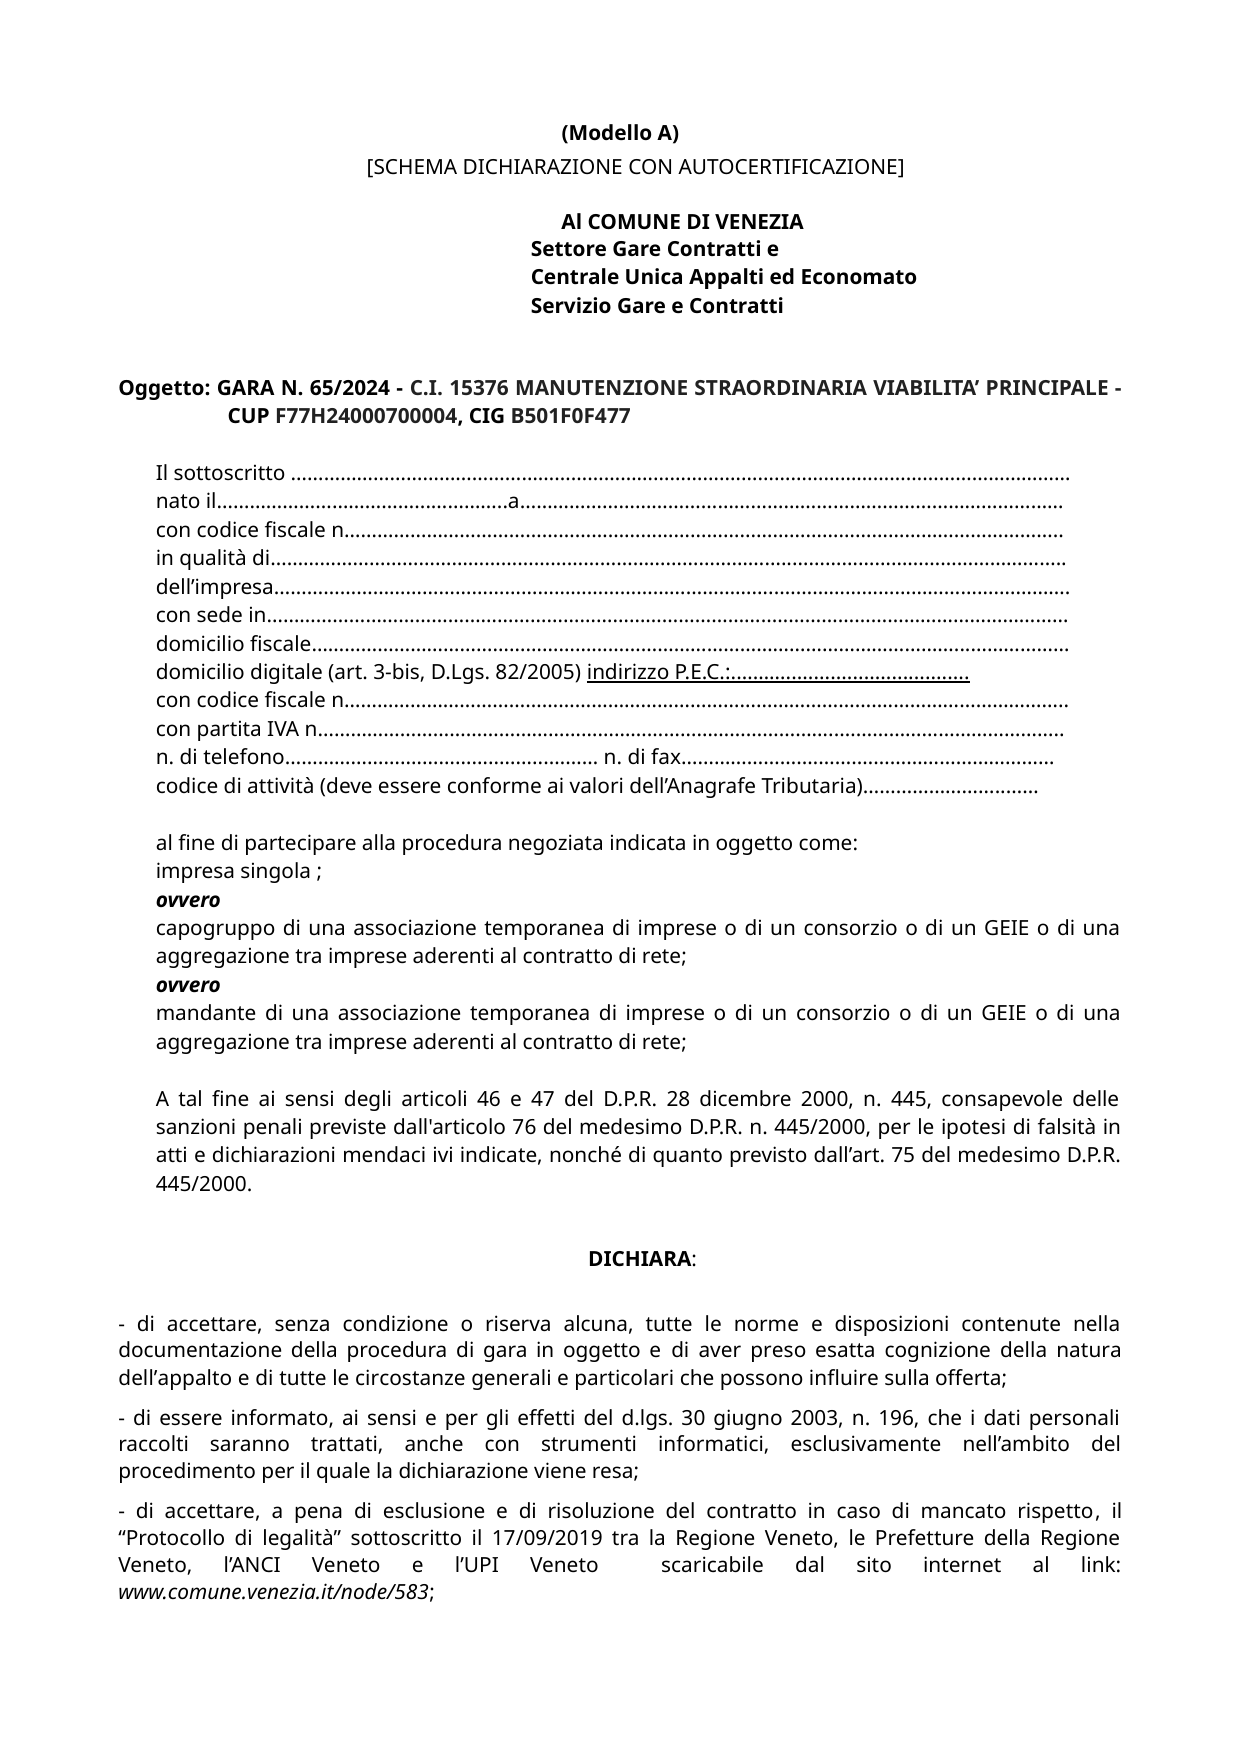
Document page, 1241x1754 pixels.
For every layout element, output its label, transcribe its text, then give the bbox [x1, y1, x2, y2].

text mandante di una associazione temporanea di imprese o di un consorzio o di un GEIE o di una aggregazione tra imprese aderenti al contratto di rete; [156, 998, 1122, 1055]
text Il sottoscritto …………………………………………………………………….……………………………………………………… [156, 458, 1122, 487]
text con codice fiscale n………………………………………………………………...……………………………………………….. [156, 515, 1122, 543]
text n. di telefono………………….……………..……...……… n. di fax………………….……….……………………………… [156, 742, 1122, 771]
text ovvero [156, 885, 1122, 913]
text codice di attività (deve essere conforme ai valori dell’Anagrafe Tributaria)……………………..…… [156, 771, 1122, 799]
text domicilio digitale (art. 3-bis, D.Lgs. 82/2005) indirizzo P.E.C.:.………................................. [156, 657, 1122, 686]
text capogruppo di una associazione temporanea di imprese o di un consorzio o di un GEIE o di una aggregazione tra imprese aderenti al contratto di rete; [156, 913, 1122, 970]
text - di accettare, senza condizione o riserva alcuna, tutte le norme e disposizioni contenute nella documentazione della procedura di gara in oggetto e di aver preso esatta cognizione della natura dell’appalto e di tutte le circostanze generali e particolari che possono influire sulla offerta; [118, 1310, 1122, 1391]
text A tal fine ai sensi degli articoli 46 e 47 del D.P.R. 28 dicembre 2000, n. 445, consapevole delle sanzioni penali previste dall'articolo 76 del medesimo D.P.R. n. 445/2000, per le ipotesi di falsità in atti e dichiarazioni mendaci ivi indicate, nonché di quanto previsto dall’art. 75 del medesimo D.P.R. 445/2000. [156, 1084, 1122, 1197]
text ovvero [156, 970, 1122, 998]
text DICHIARA: [162, 1235, 1122, 1272]
text domicilio fiscale………………………………………………………………………………………………………...……………… [156, 629, 1122, 657]
text Oggetto: GARA N. 65/2024 - C.I. 15376 MANUTENZIONE STRAORDINARIA VIABILITA’ PRINCIPALE - CUP F77H24000700004, CIG B501F0F477 [118, 373, 1122, 430]
text con sede in………………………………………………………………………………..……………………………………………… [156, 600, 1122, 629]
text Centrale Unica Appalti ed Economato [531, 262, 1122, 291]
text (Modello A) [118, 118, 1122, 147]
text - di accettare, a pena di esclusione e di risoluzione del contratto in caso di mancato rispetto, il “Protocollo di legalità” sottoscritto il 17/09/2019 tra la Regione Veneto, le Prefetture della Regione Veneto, l’ANCI Veneto e l’UPI Veneto scaricabile dal sito internet al link: www.comune.venezia.it/node/583; [118, 1497, 1122, 1606]
text in qualità di…………………………………………………………………………………..………………………………………….. [156, 543, 1122, 572]
text al fine di partecipare alla procedura negoziata indicata in oggetto come: [156, 828, 1122, 856]
text Servizio Gare e Contratti [531, 291, 1122, 319]
subtitle Al COMUNE DI VENEZIA [531, 209, 1122, 234]
text Settore Gare Contratti e [531, 234, 1122, 262]
text [SCHEMA DICHIARAZIONE CON AUTOCERTIFICAZIONE] [156, 152, 1115, 181]
text - di essere informato, ai sensi e per gli effetti del d.lgs. 30 giugno 2003, n. 196, che i dati personali raccolti saranno trattati, anche con strumenti informatici, esclusivamente nell’ambito del procedimento per il quale la dichiarazione viene resa; [118, 1404, 1122, 1485]
text dell’impresa………………………………………………………………………………..………………………………….…………. [156, 572, 1122, 600]
text con codice fiscale n……………………………………………………………………………………….………………………….. [156, 686, 1122, 714]
text con partita IVA n…………………………………………………………………………………..………………………………….. [156, 714, 1122, 742]
text nato il………………………………...…………..a…………………………………...………………………………………………… [156, 487, 1122, 515]
text impresa singola ; [118, 856, 1122, 885]
